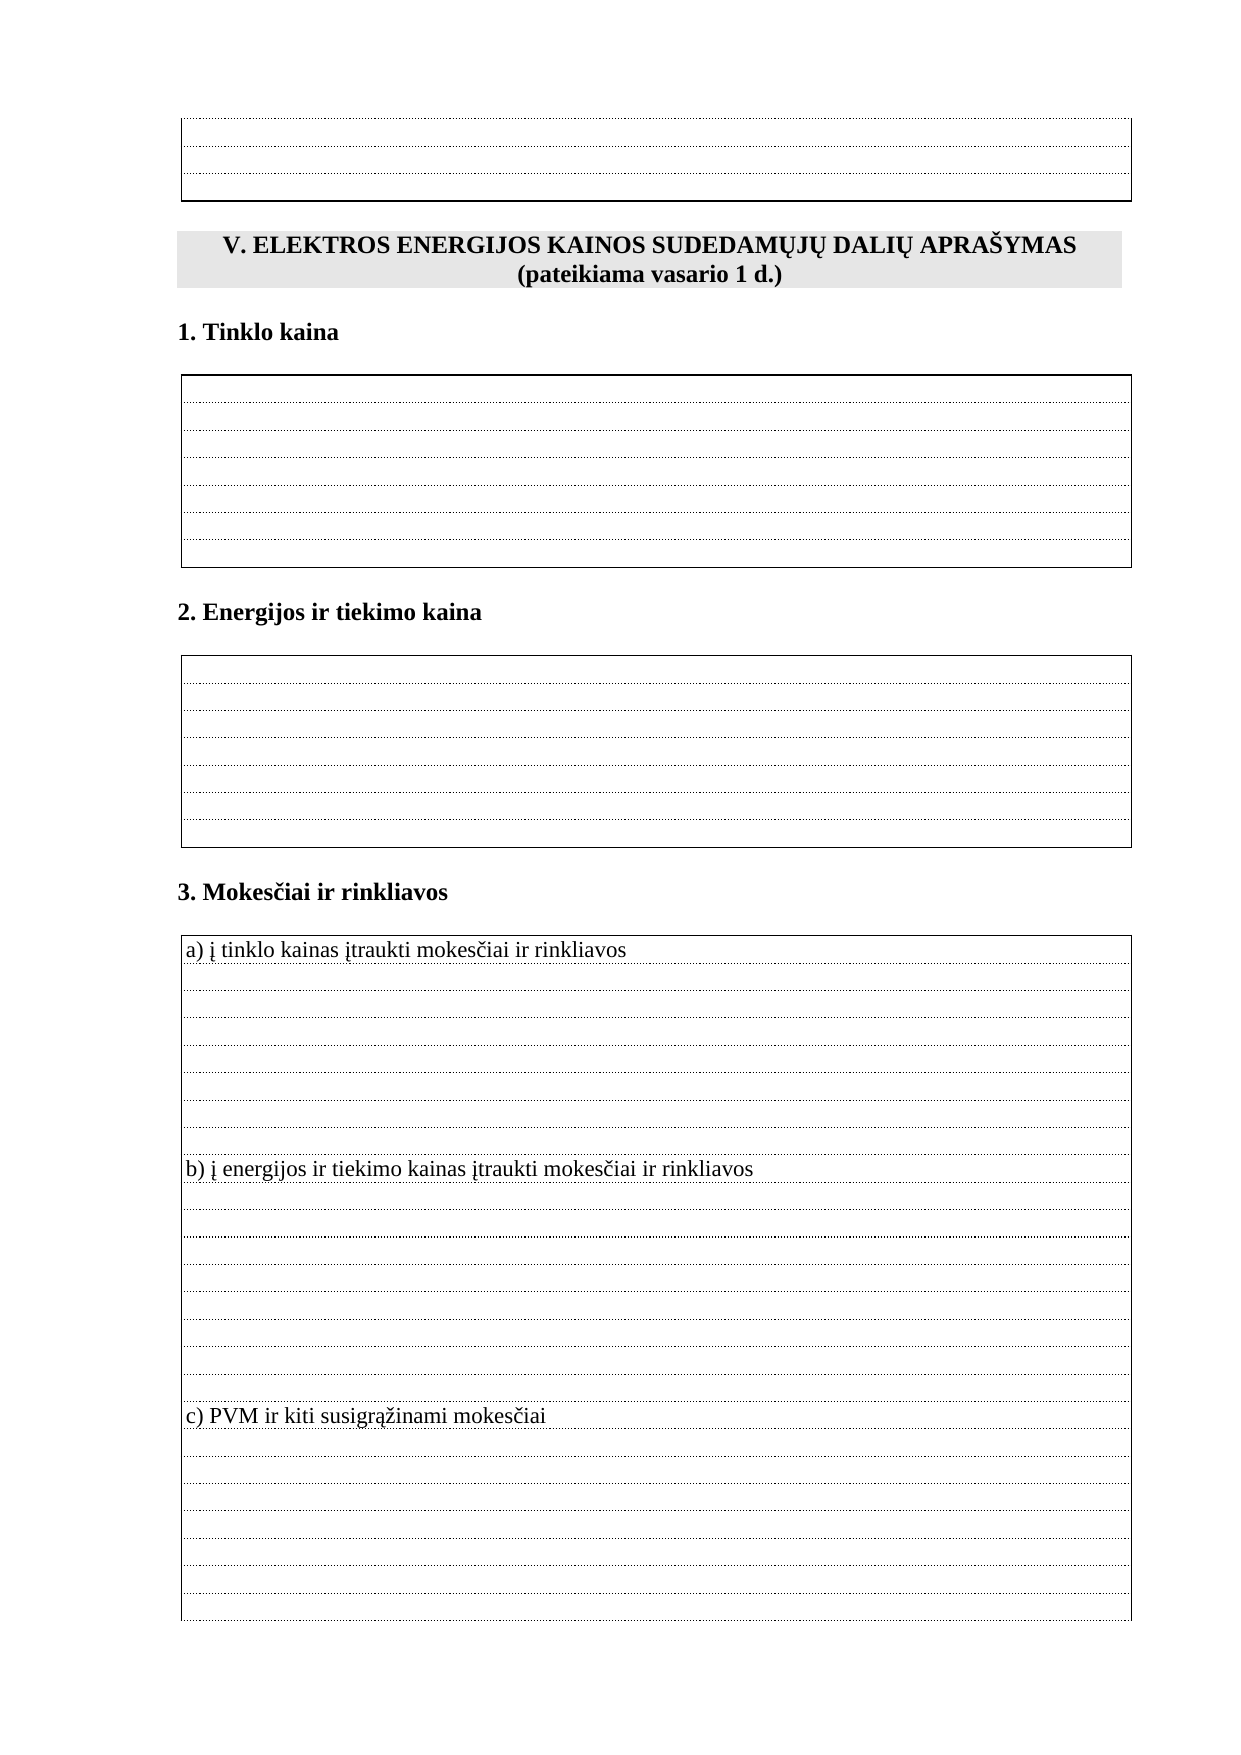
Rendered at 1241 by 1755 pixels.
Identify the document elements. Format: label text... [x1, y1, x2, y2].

table_cell [182, 457, 186, 484]
table_header [1127, 376, 1131, 402]
table_cell [182, 1428, 186, 1456]
table_cell [182, 1264, 186, 1291]
table_cell [1126, 1319, 1131, 1346]
table_cell [1126, 765, 1131, 792]
table_cell [1126, 819, 1131, 847]
table_cell [1126, 118, 1131, 146]
table_cell [182, 1346, 186, 1373]
table_cell [1126, 1264, 1131, 1291]
table_cell [182, 173, 186, 200]
table_cell [182, 1182, 186, 1209]
table_cell [1126, 792, 1131, 819]
table_cell [182, 485, 186, 512]
table_cell [1126, 1127, 1131, 1154]
table_cell [1126, 1538, 1131, 1565]
table_cell [1126, 737, 1131, 764]
table_cell [1126, 1565, 1131, 1593]
table_cell [182, 990, 186, 1017]
table_cell [182, 1456, 186, 1483]
table_cell [1126, 1182, 1131, 1209]
table_cell [1126, 485, 1131, 512]
table_cell [182, 512, 186, 539]
table_cell [182, 1100, 186, 1127]
table_cell [182, 1374, 186, 1401]
table_cell [1126, 1209, 1131, 1236]
table_cell [1126, 1483, 1131, 1510]
table_cell [1126, 710, 1131, 737]
table_cell [1126, 539, 1131, 567]
table_cell [182, 963, 186, 990]
table_cell [1127, 683, 1131, 710]
table_cell [182, 402, 186, 430]
table_cell [182, 1236, 186, 1264]
table_cell [1126, 402, 1131, 430]
text 2. Energijos ir tiekimo kaina [177, 597, 1122, 626]
table_cell [182, 819, 186, 847]
table_cell [182, 1072, 186, 1099]
table_cell [1126, 146, 1131, 173]
table_header [182, 376, 186, 402]
table_cell [182, 1538, 186, 1565]
table_cell [1126, 512, 1131, 539]
table_cell [182, 683, 186, 710]
table_cell [1126, 1100, 1131, 1127]
table_cell [1126, 1593, 1131, 1620]
table_cell [1126, 1346, 1131, 1373]
table_cell [1127, 1374, 1131, 1401]
table_cell [182, 1510, 186, 1538]
table_cell [182, 1017, 186, 1045]
table_cell [182, 1483, 186, 1510]
table_cell [1126, 173, 1131, 200]
table_header [182, 656, 186, 682]
text V. ELEKTROS ENERGIJOS KAINOS SUDEDAMŲJŲ DALIŲ APRAŠYMAS (pateikiama vasario 1 d.) [177, 231, 1122, 288]
table_cell [182, 1319, 186, 1346]
table_cell [182, 765, 186, 792]
table_cell [182, 430, 186, 457]
table_cell [182, 1291, 186, 1319]
table_cell [1126, 1017, 1131, 1045]
table_header [1127, 656, 1131, 682]
text 3. Mokesčiai ir rinkliavos [177, 877, 1122, 906]
table_cell [1126, 1072, 1131, 1099]
table_cell [182, 1127, 186, 1154]
table_cell [182, 792, 186, 819]
table_cell [182, 1045, 186, 1072]
table_cell [182, 710, 186, 737]
table_cell [182, 1565, 186, 1593]
table_cell [182, 1593, 186, 1620]
table_cell [182, 1209, 186, 1236]
table_cell [1126, 1456, 1131, 1483]
table_cell [1126, 990, 1131, 1017]
table_cell [182, 118, 186, 146]
text 1. Tinklo kaina [177, 317, 1122, 346]
table_cell [1126, 1045, 1131, 1072]
table_cell [182, 146, 186, 173]
table_cell [1126, 1236, 1131, 1264]
table_cell [1126, 457, 1131, 484]
table_cell [182, 539, 186, 567]
table_cell [1127, 963, 1131, 990]
table_cell [1126, 1428, 1131, 1456]
table_cell [182, 737, 186, 764]
table_cell [1126, 430, 1131, 457]
table_cell [1126, 1510, 1131, 1538]
table_cell [1126, 1291, 1131, 1319]
